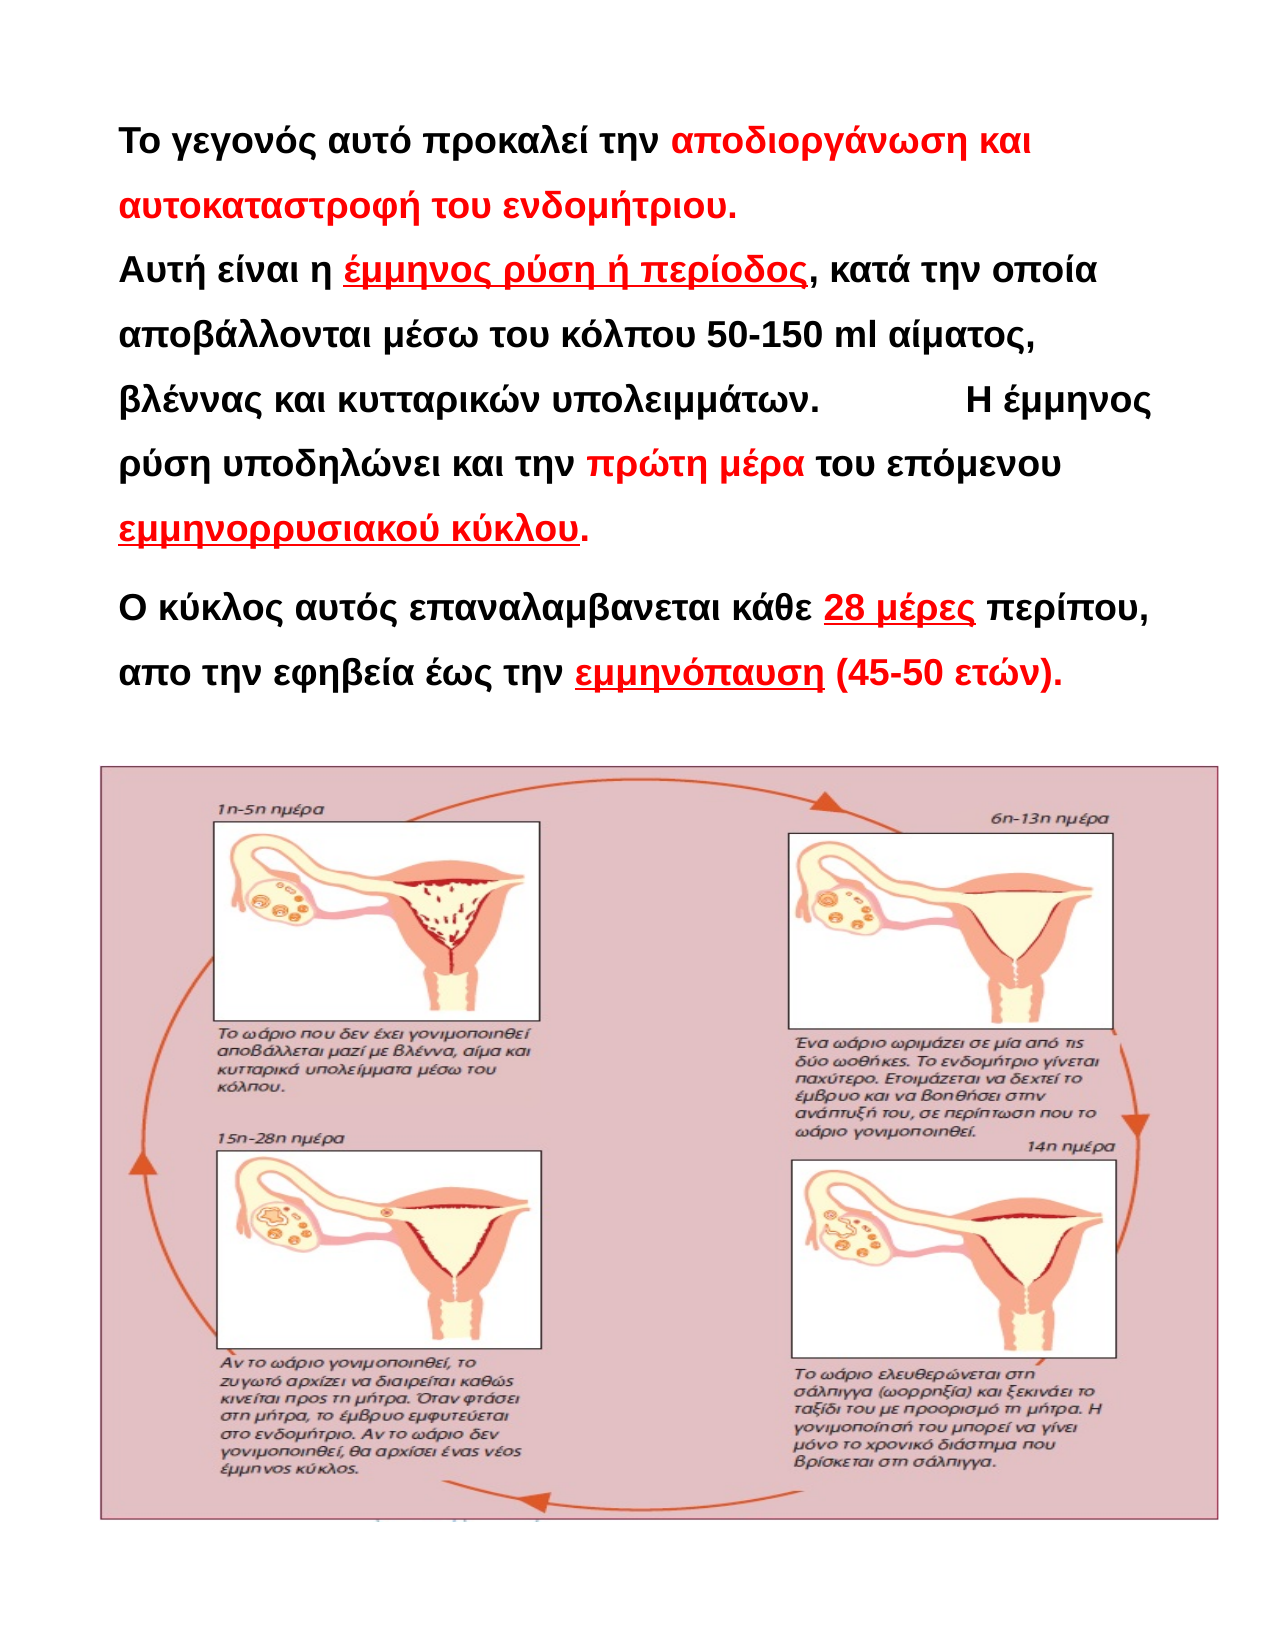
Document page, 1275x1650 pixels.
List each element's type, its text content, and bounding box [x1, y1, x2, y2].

picture [99, 765, 1219, 1522]
text Ο κύκλος αυτός επαναλαμβανεται κάθε 28 μέρες περίπου, απο την εφηβεία έως την εμμηνόπαυση (45-50 ετών). [118, 586, 1157, 693]
text Το γεγονός αυτό προκαλεί την αποδιοργάνωση και αυτοκαταστροφή του ενδομήτριου. Αυτή είναι η έμμηνος ρύση ή περίοδος, κατά την οποία αποβάλλονται μέσω του κόλπου 50-150 ml αίματος, βλέννας και κυτταρικών υπολειμμάτων. Η έμμηνος ρύση υποδηλώνει και την πρώτη μέρα του επόμενου εμμηνορρυσιακού κύκλου. [118, 118, 1157, 549]
